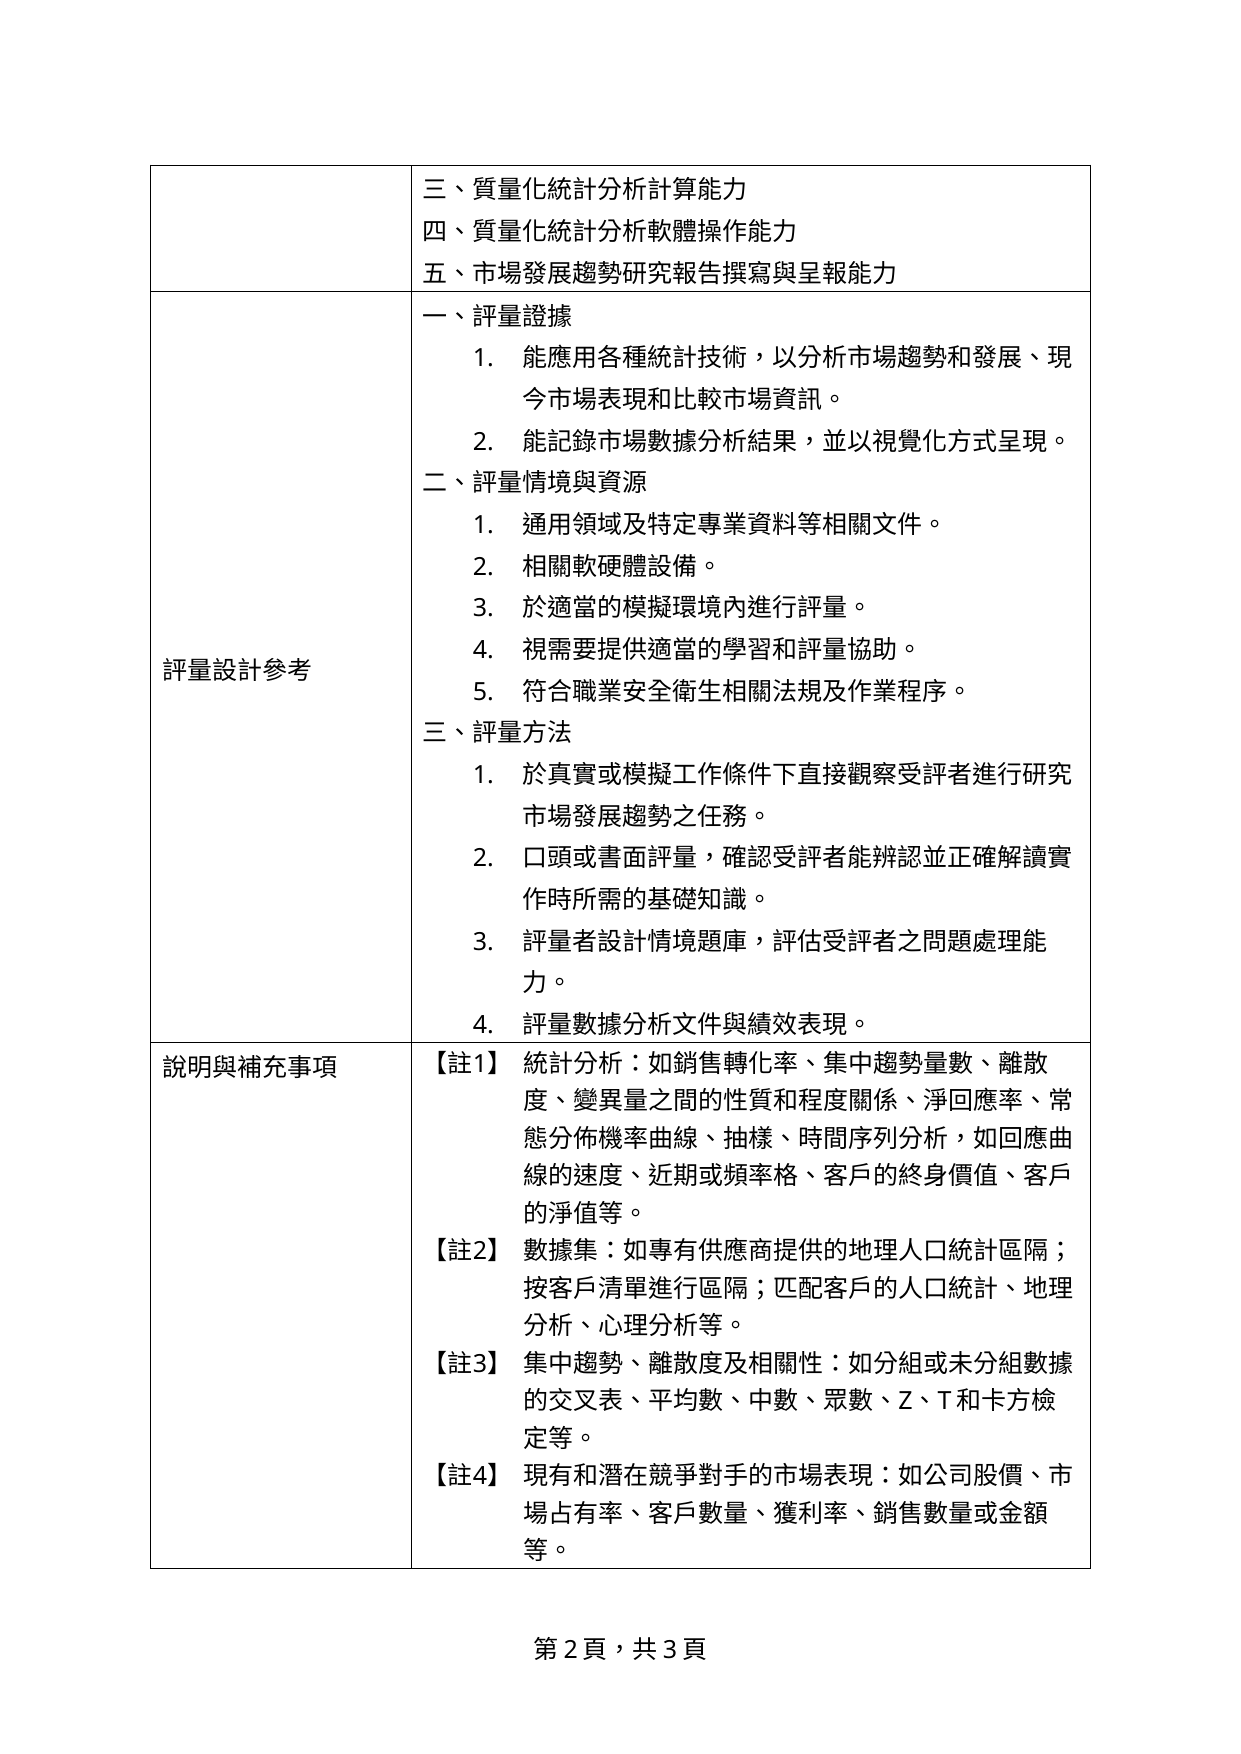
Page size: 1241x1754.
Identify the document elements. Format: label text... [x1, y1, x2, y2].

table_cell 說明與補充事項 [151, 1043, 411, 1568]
table_cell 溝通協調能力 市場發展趨勢研究之規劃能力 質量化統計分析計算能力 質量化統計分析軟體操作能力 市場發展趨勢研究報告撰寫與呈報能力 [412, 166, 1090, 291]
table_cell 評量設計參考 [151, 292, 411, 1042]
table_cell [151, 166, 411, 291]
table_cell 統計分析：如銷售轉化率、集中趨勢量數、離散度、變異量之間的性質和程度關係、淨回應率、常態分佈機率曲線、抽樣、時間序列分析，如回應曲線的速度、近期或頻率格、客戶的終身價值、客戶的淨值等。 數據集：如專有供應商提供的地理人口統計區隔；按客戶清單進行區隔；匹配客戶的人口統計、地理分析、心理分析等。 集中趨勢、離散度及相關性：如分組或未分組數據的交叉表、平均數、中數、眾數、Z、T和卡方檢定等。 現有和潛在競爭對手的市場表現：如公司股價、市場占有率、客戶數量、獲利率、銷售數量或金額等。 機會：如聯盟；合作企業；出口；透過以下或以其他方式延伸、擴展或改變現有業務：增加客戶數量、增加平均訂單價值、提高客戶的終身價值、降低行銷成本、改進現有產品或服務、開發新的銷售管道；特許經營；合資企業；向現有市場或新市場提供新產品或服務；將現有產品或服務更加滲透現有市場；策略聯盟等。 威脅：如新競爭對手進入市場；現有競爭對手推出新產品或服務；不活躍客戶的數量增加，導致產品或服務縮短存活期；平均訂單價值降低，導致終身價值降低等。 預測技術：如德菲爾技術、模型建構、投射、情境規劃、意向調查、自上而下預測與自下而上預測等。 [412, 1043, 1090, 1568]
table_cell 評量證據 能應用各種統計技術，以分析市場趨勢和發展、現今市場表現和比較市場資訊。 能記錄市場數據分析結果，並以視覺化方式呈現。 評量情境與資源 通用領域及特定專業資料等相關文件。 相關軟硬體設備。 於適當的模擬環境內進行評量。 視需要提供適當的學習和評量協助。 符合職業安全衛生相關法規及作業程序。 評量方法 於真實或模擬工作條件下直接觀察受評者進行研究市場發展趨勢之任務。 口頭或書面評量，確認受評者能辨認並正確解讀實作時所需的基礎知識。 評量者設計情境題庫，評估受評者之問題處理能力。 評量數據分析文件與績效表現。 [412, 292, 1090, 1042]
